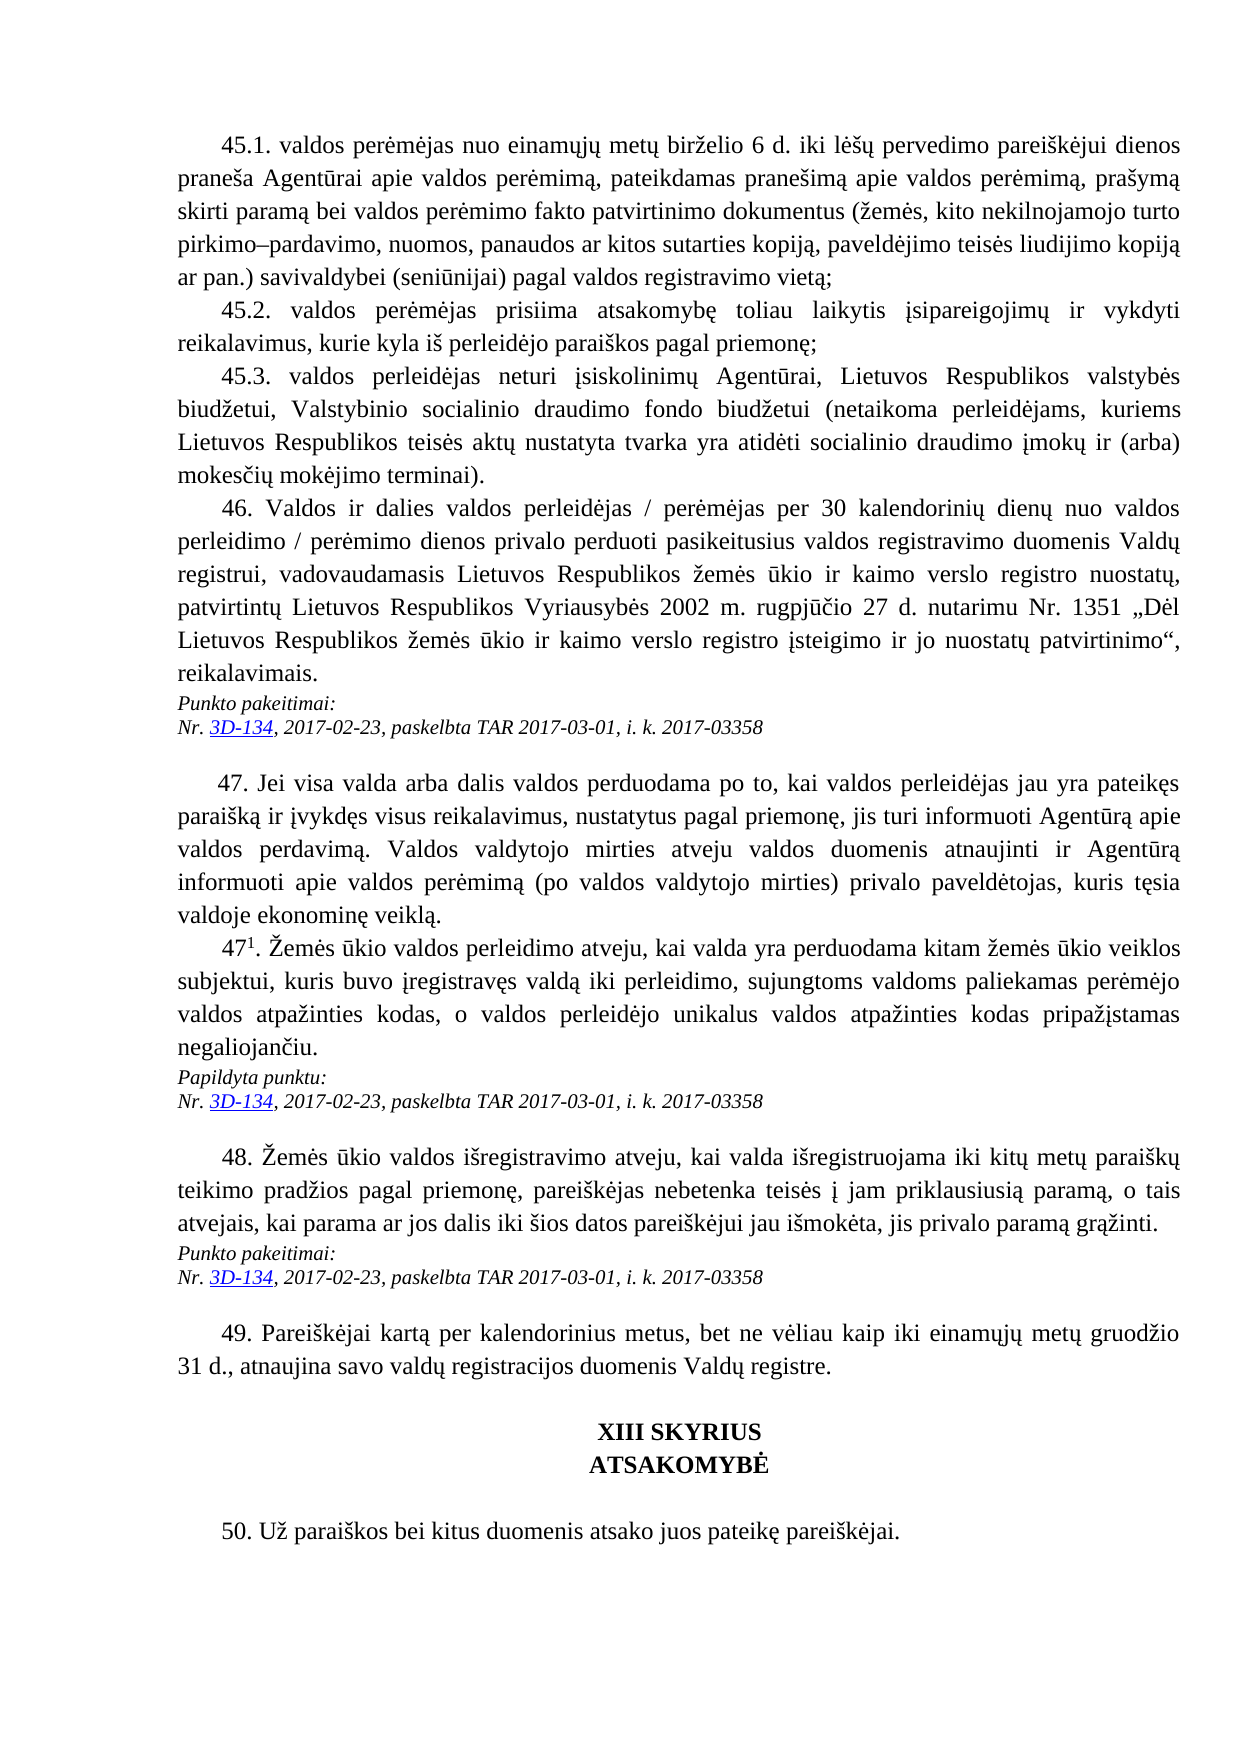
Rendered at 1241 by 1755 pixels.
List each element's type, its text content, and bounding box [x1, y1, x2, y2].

text 45.3. valdos perleidėjas neturi įsiskolinimų Agentūrai, Lietuvos Respublikos valstybės biudžetui, Valstybinio socialinio draudimo fondo biudžetui (netaikoma perleidėjams, kuriems Lietuvos Respublikos teisės aktų nustatyta tvarka yra atidėti socialinio draudimo įmokų ir (arba) mokesčių mokėjimo terminai). [177, 361, 1181, 489]
text Nr. 3D-134, 2017-02-23, paskelbta TAR 2017-03-01, i. k. 2017-03358 [177, 1089, 1181, 1113]
text 49. Pareiškėjai kartą per kalendorinius metus, bet ne vėliau kaip iki einamųjų metų gruodžio 31 d., atnaujina savo valdų registracijos duomenis Valdų registre. [177, 1318, 1181, 1380]
text Nr. 3D-134, 2017-02-23, paskelbta TAR 2017-03-01, i. k. 2017-03358 [177, 1265, 1181, 1289]
text 47. Jei visa valda arba dalis valdos perduodama po to, kai valdos perleidėjas jau yra pateikęs paraišką ir įvykdęs visus reikalavimus, nustatytus pagal priemonę, jis turi informuoti Agentūrą apie valdos perdavimą. Valdos valdytojo mirties atveju valdos duomenis atnaujinti ir Agentūrą informuoti apie valdos perėmimą (po valdos valdytojo mirties) privalo paveldėtojas, kuris tęsia valdoje ekonominę veiklą. [177, 768, 1181, 929]
text Papildyta punktu: [177, 1065, 1181, 1089]
text ATSAKOMYBĖ [177, 1450, 1181, 1479]
text Punkto pakeitimai: [177, 1241, 1181, 1265]
text 48. Žemės ūkio valdos išregistravimo atveju, kai valda išregistruojama iki kitų metų paraiškų teikimo pradžios pagal priemonę, pareiškėjas nebetenka teisės į jam priklausiusią paramą, o tais atvejais, kai parama ar jos dalis iki šios datos pareiškėjui jau išmokėta, jis privalo paramą grąžinti. [177, 1142, 1181, 1237]
text Nr. 3D-134, 2017-02-23, paskelbta TAR 2017-03-01, i. k. 2017-03358 [177, 715, 1181, 739]
text Punkto pakeitimai: [177, 691, 1181, 715]
text 45.1. valdos perėmėjas nuo einamųjų metų birželio 6 d. iki lėšų pervedimo pareiškėjui dienos praneša Agentūrai apie valdos perėmimą, pateikdamas pranešimą apie valdos perėmimą, prašymą skirti paramą bei valdos perėmimo fakto patvirtinimo dokumentus (žemės, kito nekilnojamojo turto pirkimo–pardavimo, nuomos, panaudos ar kitos sutarties kopiją, paveldėjimo teisės liudijimo kopiją ar pan.) savivaldybei (seniūnijai) pagal valdos registravimo vietą; [177, 130, 1181, 291]
text 471. Žemės ūkio valdos perleidimo atveju, kai valda yra perduodama kitam žemės ūkio veiklos subjektui, kuris buvo įregistravęs valdą iki perleidimo, sujungtoms valdoms paliekamas perėmėjo valdos atpažinties kodas, o valdos perleidėjo unikalus valdos atpažinties kodas pripažįstamas negaliojančiu. [177, 933, 1181, 1061]
text 50. Už paraiškos bei kitus duomenis atsako juos pateikę pareiškėjai. [177, 1516, 1181, 1545]
text 46. Valdos ir dalies valdos perleidėjas / perėmėjas per 30 kalendorinių dienų nuo valdos perleidimo / perėmimo dienos privalo perduoti pasikeitusius valdos registravimo duomenis Valdų registrui, vadovaudamasis Lietuvos Respublikos žemės ūkio ir kaimo verslo registro nuostatų, patvirtintų Lietuvos Respublikos Vyriausybės 2002 m. rugpjūčio 27 d. nutarimu Nr. 1351 „Dėl Lietuvos Respublikos žemės ūkio ir kaimo verslo registro įsteigimo ir jo nuostatų patvirtinimo“, reikalavimais. [177, 493, 1181, 687]
text XIII SKYRIUS [177, 1417, 1181, 1446]
text 45.2. valdos perėmėjas prisiima atsakomybę toliau laikytis įsipareigojimų ir vykdyti reikalavimus, kurie kyla iš perleidėjo paraiškos pagal priemonę; [177, 295, 1181, 357]
